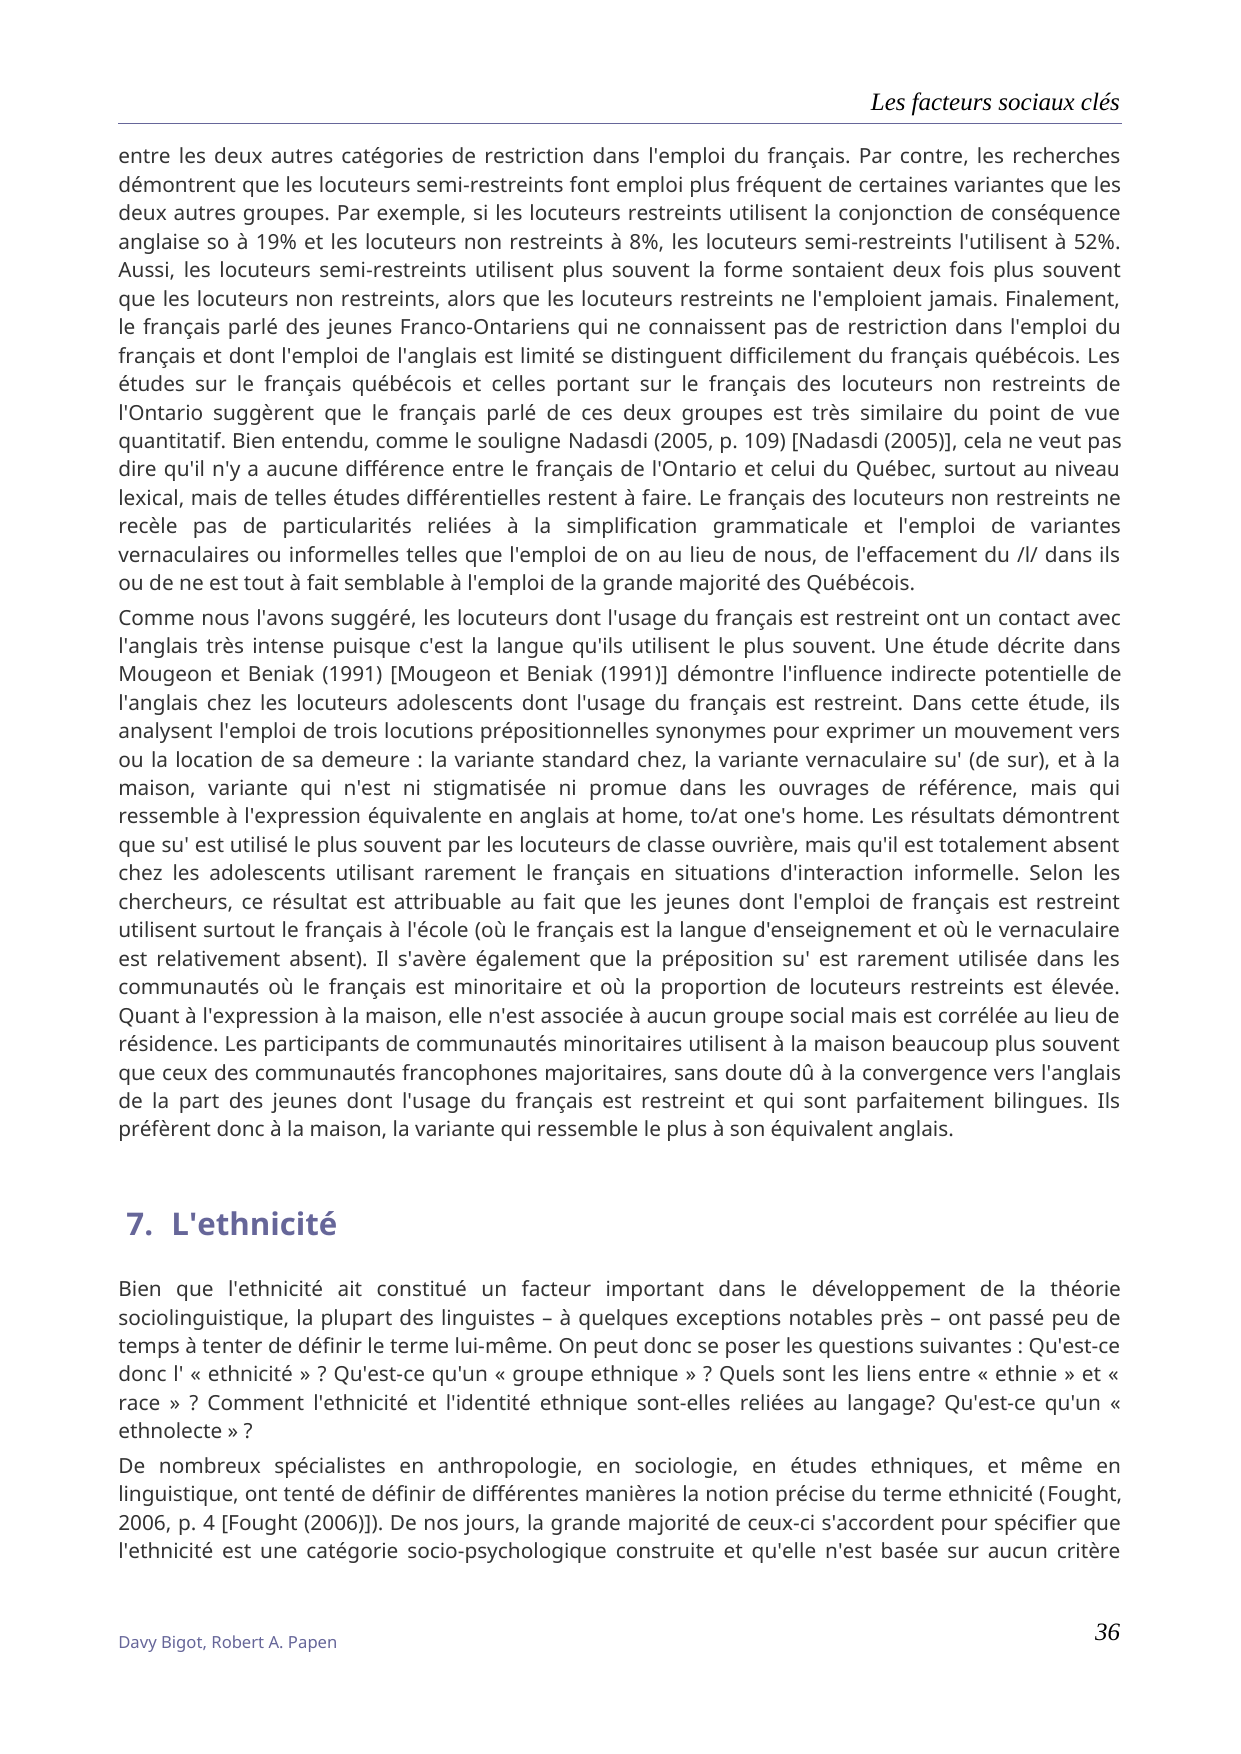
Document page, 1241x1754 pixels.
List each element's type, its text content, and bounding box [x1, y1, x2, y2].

text Comme nous l'avons suggéré, les locuteurs dont l'usage du français est restreint ont un contact avec l'anglais très intense puisque c'est la langue qu'ils utilisent le plus souvent. Une étude décrite dans Mougeon et Beniak (1991) [Mougeon et Beniak (1991)] démontre l'influence indirecte potentielle de l'anglais chez les locuteurs adolescents dont l'usage du français est restreint. Dans cette étude, ils analysent l'emploi de trois locutions prépositionnelles synonymes pour exprimer un mouvement vers ou la location de sa demeure : la variante standard chez, la variante vernaculaire su' (de sur), et à la maison, variante qui n'est ni stigmatisée ni promue dans les ouvrages de référence, mais qui ressemble à l'expression équivalente en anglais at home, to/at one's home. Les résultats démontrent que su' est utilisé le plus souvent par les locuteurs de classe ouvrière, mais qu'il est totalement absent chez les adolescents utilisant rarement le français en situations d'interaction informelle. Selon les chercheurs, ce résultat est attribuable au fait que les jeunes dont l'emploi de français est restreint utilisent surtout le français à l'école (où le français est la langue d'enseignement et où le vernaculaire est relativement absent). Il s'avère également que la préposition su' est rarement utilisée dans les communautés où le français est minoritaire et où la proportion de locuteurs restreints est élevée. Quant à l'expression à la maison, elle n'est associée à aucun groupe social mais est corrélée au lieu de résidence. Les participants de communautés minoritaires utilisent à la maison beaucoup plus souvent que ceux des communautés francophones majoritaires, sans doute dû à la convergence vers l'anglais de la part des jeunes dont l'usage du français est restreint et qui sont parfaitement bilingues. Ils préfèrent donc à la maison, la variante qui ressemble le plus à son équivalent anglais. [118, 603, 1122, 1143]
text De nombreux spécialistes en anthropologie, en sociologie, en études ethniques, et même en linguistique, ont tenté de définir de différentes manières la notion précise du terme ethnicité (Fought, 2006, p. 4 [Fought (2006)]). De nos jours, la grande majorité de ceux-ci s'accordent pour spécifier que l'ethnicité est une catégorie socio-psychologique construite et qu'elle n'est basée sur aucun critère [118, 1451, 1122, 1564]
text entre les deux autres catégories de restriction dans l'emploi du français. Par contre, les recherches démontrent que les locuteurs semi-restreints font emploi plus fréquent de certaines variantes que les deux autres groupes. Par exemple, si les locuteurs restreints utilisent la conjonction de conséquence anglaise so à 19% et les locuteurs non restreints à 8%, les locuteurs semi-restreints l'utilisent à 52%. Aussi, les locuteurs semi-restreints utilisent plus souvent la forme sontaient deux fois plus souvent que les locuteurs non restreints, alors que les locuteurs restreints ne l'emploient jamais. Finalement, le français parlé des jeunes Franco-Ontariens qui ne connaissent pas de restriction dans l'emploi du français et dont l'emploi de l'anglais est limité se distinguent difficilement du français québécois. Les études sur le français québécois et celles portant sur le français des locuteurs non restreints de l'Ontario suggèrent que le français parlé de ces deux groupes est très similaire du point de vue quantitatif. Bien entendu, comme le souligne Nadasdi (2005, p. 109) [Nadasdi (2005)], cela ne veut pas dire qu'il n'y a aucune différence entre le français de l'Ontario et celui du Québec, surtout au niveau lexical, mais de telles études différentielles restent à faire. Le français des locuteurs non restreints ne recèle pas de particularités reliées à la simplification grammaticale et l'emploi de variantes vernaculaires ou informelles telles que l'emploi de on au lieu de nous, de l'effacement du /l/ dans ils ou de ne est tout à fait semblable à l'emploi de la grande majorité des Québécois. [118, 142, 1122, 597]
text Bien que l'ethnicité ait constitué un facteur important dans le développement de la théorie sociolinguistique, la plupart des linguistes – à quelques exceptions notables près – ont passé peu de temps à tenter de définir le terme lui-même. On peut donc se poser les questions suivantes : Qu'est-ce donc l' « ethnicité » ? Qu'est-ce qu'un « groupe ethnique » ? Quels sont les liens entre « ethnie » et « race » ? Comment l'ethnicité et l'identité ethnique sont-elles reliées au langage? Qu'est-ce qu'un « ethnolecte » ? [118, 1274, 1122, 1445]
title L'ethnicité [118, 1202, 1122, 1244]
